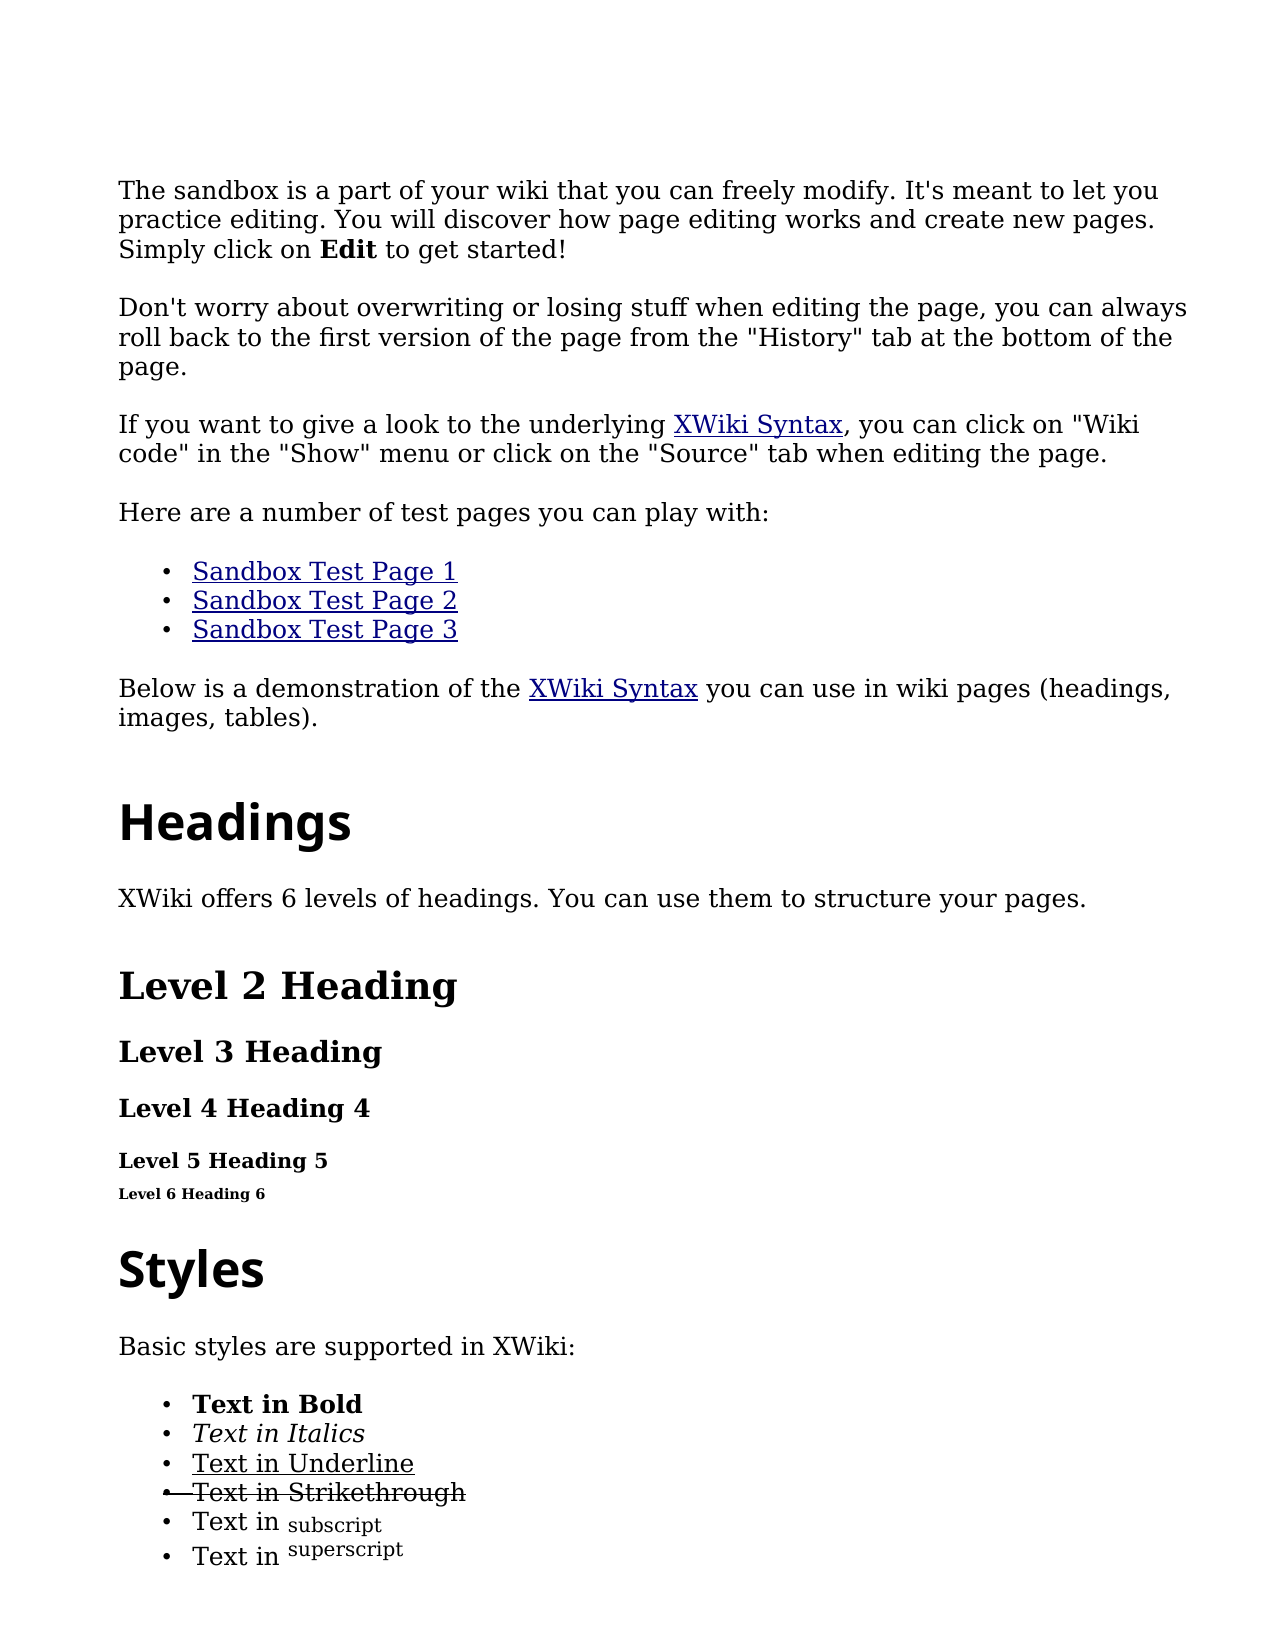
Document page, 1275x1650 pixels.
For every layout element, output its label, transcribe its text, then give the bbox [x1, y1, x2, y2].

text If you want to give a look to the underlying XWiki Syntax, you can click on "Wiki code" in the "Show" menu or click on the "Source" tab when editing the page. [118, 411, 1216, 469]
subtitle Styles [118, 1234, 1216, 1302]
subtitle Level 6 Heading 6 [118, 1186, 1216, 1203]
text The sandbox is a part of your wiki that you can freely modify. It's meant to let you practice editing. You will discover how page editing works and create new pages. Simply click on Edit to get started! [118, 176, 1216, 264]
list Sandbox Test Page 1 [162, 557, 1216, 586]
subtitle Level 2 Heading [118, 964, 1216, 1008]
list Text in Underline [162, 1449, 1216, 1478]
list Text in subscript [162, 1507, 1216, 1537]
list Sandbox Test Page 2 [162, 586, 1216, 615]
text Don't worry about overwriting or losing stuff when editing the page, you can always roll back to the first version of the page from the "History" tab at the bottom of the page. [118, 293, 1216, 381]
text Here are a number of test pages you can play with: [118, 498, 1216, 527]
list Text in Strikethrough [162, 1478, 1216, 1507]
subtitle Level 3 Heading [118, 1035, 1216, 1069]
text Below is a demonstration of the XWiki Syntax you can use in wiki pages (headings, images, tables). [118, 674, 1216, 732]
text XWiki offers 6 levels of headings. You can use them to structure your pages. [118, 884, 1216, 913]
text Basic styles are supported in XWiki: [118, 1332, 1216, 1361]
list Sandbox Test Page 3 [162, 615, 1216, 644]
subtitle Headings [118, 787, 1216, 855]
list Text in Bold [162, 1390, 1216, 1420]
list Text in superscript [162, 1537, 1216, 1572]
subtitle Level 4 Heading 4 [118, 1094, 1216, 1124]
list Text in Italics [162, 1420, 1216, 1449]
subtitle Level 5 Heading 5 [118, 1149, 1216, 1173]
